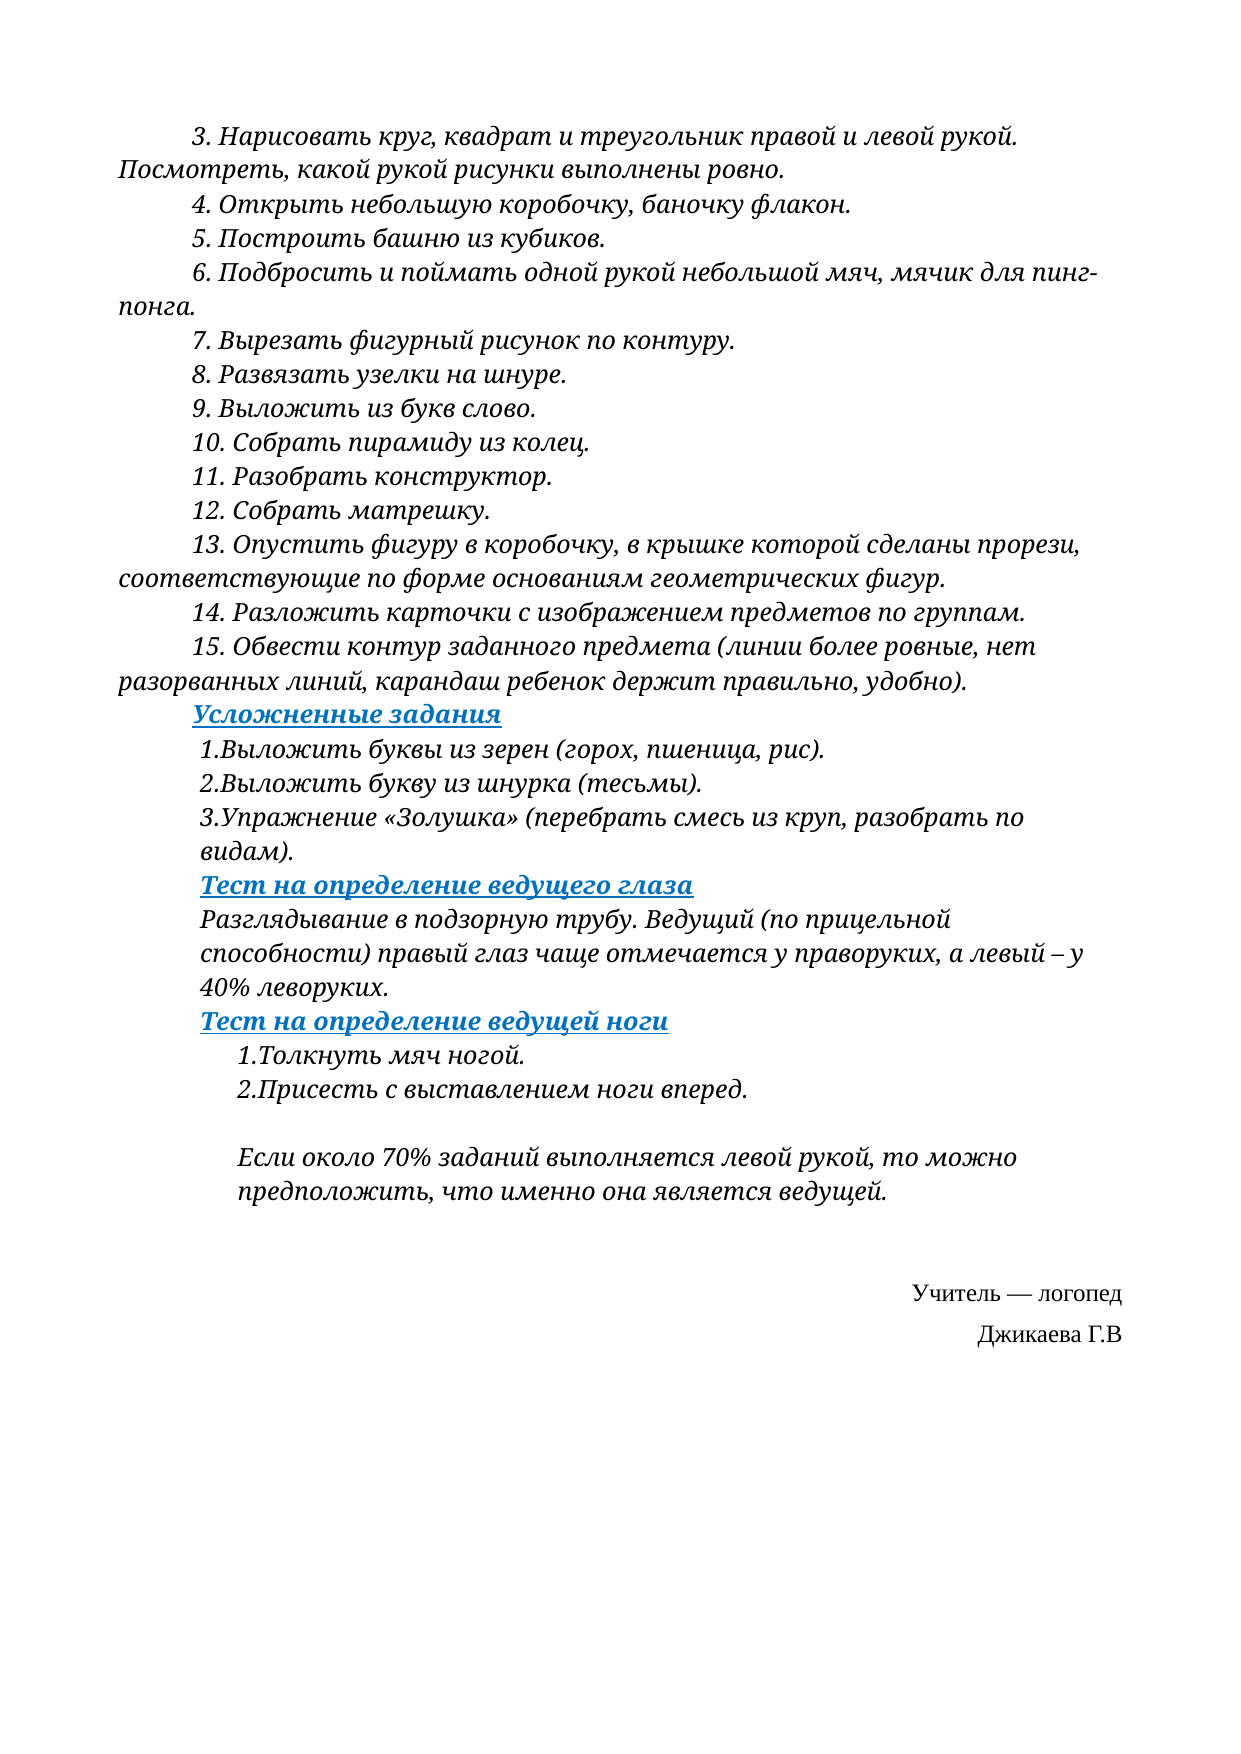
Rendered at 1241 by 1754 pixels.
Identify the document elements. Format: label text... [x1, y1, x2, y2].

text 9. Выложить из букв слово. [118, 391, 1122, 425]
list Выложить букву из шнурка (тесьмы). [200, 765, 1122, 799]
text 4. Открыть небольшую коробочку, баночку флакон. [118, 186, 1122, 220]
text 8. Развязать узелки на шнуре. [118, 357, 1122, 391]
list Упражнение «Золушка» (перебрать смесь из круп, разобрать по видам). [200, 799, 1122, 867]
list Толкнуть мяч ногой. [237, 1038, 1122, 1072]
text Если около 70% заданий выполняется левой рукой, то можно предположить, что именно она является ведущей. [237, 1140, 1122, 1208]
list Выложить буквы из зерен (горох, пшеница, рис). [200, 731, 1122, 765]
text 6. Подбросить и поймать одной рукой небольшой мяч, мячик для пинг- понга. [118, 254, 1122, 322]
text 14. Разложить карточки с изображением предметов по группам. [118, 595, 1122, 629]
text 13. Опустить фигуру в коробочку, в крышке которой сделаны прорези, соответствующие по форме основаниям геометрических фигур. [118, 527, 1122, 595]
text 7. Вырезать фигурный рисунок по контуру. [118, 322, 1122, 357]
text 15. Обвести контур заданного предмета (линии более ровные, нет разорванных линий, карандаш ребенок держит правильно, удобно). [118, 629, 1122, 697]
text Тест на определение ведущей ноги [200, 1004, 1122, 1038]
list Присесть с выставлением ноги вперед. [237, 1072, 1122, 1106]
text Тест на определение ведущего глаза [200, 867, 1122, 902]
text 10. Собрать пирамиду из колец. [118, 425, 1122, 459]
text Усложненные задания [118, 697, 1122, 731]
text 5. Построить башню из кубиков. [118, 220, 1122, 254]
text Джикаева Г.В [118, 1319, 1122, 1348]
text Разглядывание в подзорную трубу. Ведущий (по прицельной способности) правый глаз чаще отмечается у праворуких, а левый – у 40% леворуких. [200, 902, 1122, 1004]
text 12. Собрать матрешку. [118, 493, 1122, 527]
text 11. Разобрать конструктор. [118, 459, 1122, 493]
text 3. Нарисовать круг, квадрат и треугольник правой и левой рукой. Посмотреть, какой рукой рисунки выполнены ровно. [118, 118, 1122, 186]
text Учитель — логопед [118, 1278, 1122, 1307]
